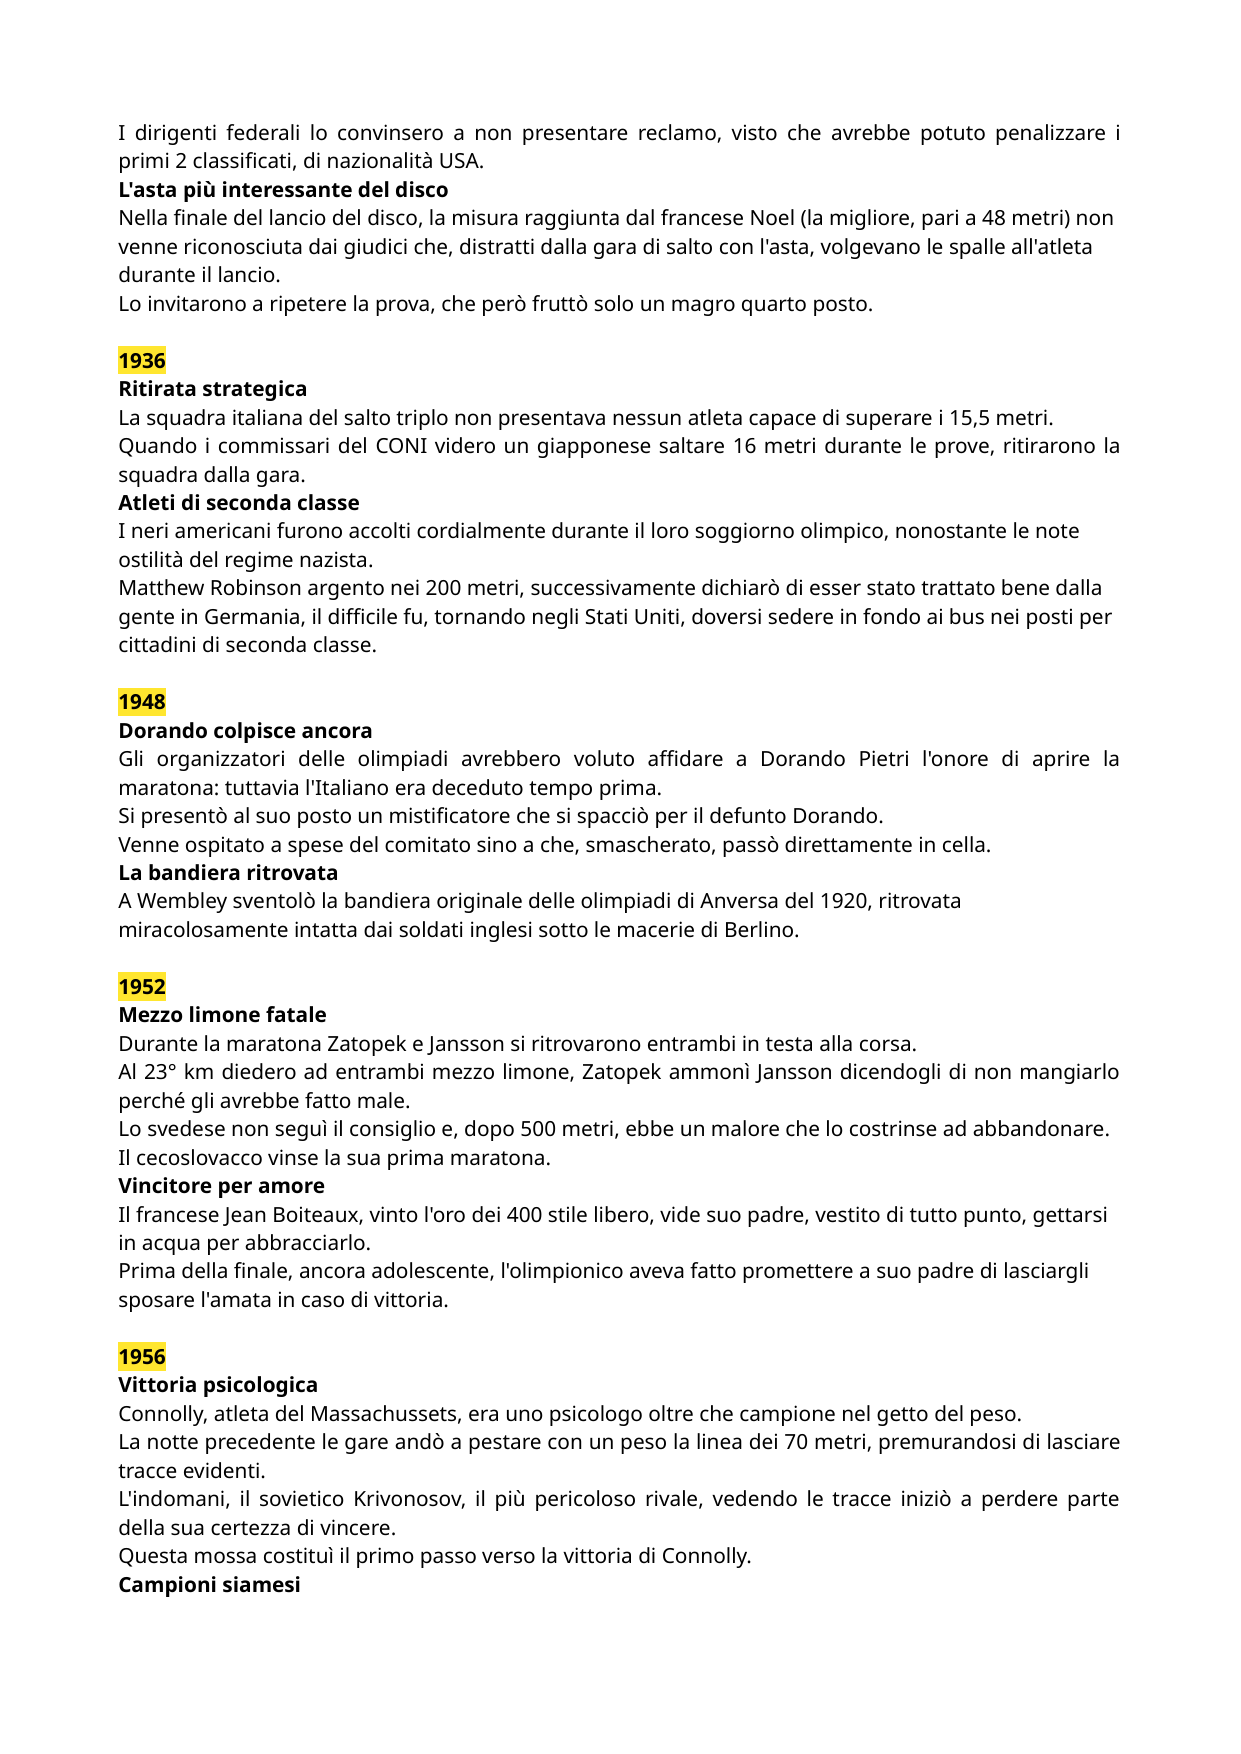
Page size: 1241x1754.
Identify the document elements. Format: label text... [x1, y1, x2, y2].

text I neri americani furono accolti cordialmente durante il loro soggiorno olimpico, nonostante le note ostilità del regime nazista. [118, 517, 1122, 573]
text Gli organizzatori delle olimpiadi avrebbero voluto affidare a Dorando Pietri l'onore di aprire la maratona: tuttavia l'Italiano era deceduto tempo prima. [118, 744, 1122, 801]
text Vincitore per amore [118, 1171, 1122, 1200]
text La squadra italiana del salto triplo non presentava nessun atleta capace di superare i 15,5 metri. [118, 403, 1122, 431]
text Lo invitarono a ripetere la prova, che però fruttò solo un magro quarto posto. [118, 289, 1122, 317]
text Durante la maratona Zatopek e Jansson si ritrovarono entrambi in testa alla corsa. [118, 1029, 1122, 1057]
text La notte precedente le gare andò a pestare con un peso la linea dei 70 metri, premurandosi di lasciare tracce evidenti. [118, 1427, 1122, 1484]
text Venne ospitato a spese del comitato sino a che, smascherato, passò direttamente in cella. [118, 830, 1122, 858]
text 1948 [118, 687, 1122, 716]
text Dorando colpisce ancora [118, 716, 1122, 744]
text La bandiera ritrovata [118, 858, 1122, 887]
text Campioni siamesi [118, 1570, 1122, 1598]
text Il cecoslovacco vinse la sua prima maratona. [118, 1143, 1122, 1171]
text Matthew Robinson argento nei 200 metri, successivamente dichiarò di esser stato trattato bene dalla gente in Germania, il difficile fu, tornando negli Stati Uniti, doversi sedere in fondo ai bus nei posti per cittadini di seconda classe. [118, 573, 1122, 659]
text Mezzo limone fatale [118, 1001, 1122, 1029]
text Connolly, atleta del Massachussets, era uno psicologo oltre che campione nel getto del peso. [118, 1399, 1122, 1427]
text 1956 [118, 1342, 1122, 1371]
text Questa mossa costituì il primo passo verso la vittoria di Connolly. [118, 1541, 1122, 1570]
text Il francese Jean Boiteaux, vinto l'oro dei 400 stile libero, vide suo padre, vestito di tutto punto, gettarsi in acqua per abbracciarlo. [118, 1200, 1122, 1257]
text Lo svedese non seguì il consiglio e, dopo 500 metri, ebbe un malore che lo costrinse ad abbandonare. [118, 1114, 1122, 1143]
text Quando i commissari del CONI videro un giapponese saltare 16 metri durante le prove, ritirarono la squadra dalla gara. [118, 431, 1122, 488]
text L'asta più interessante del disco [118, 175, 1122, 203]
text 1952 [118, 972, 1122, 1001]
text A Wembley sventolò la bandiera originale delle olimpiadi di Anversa del 1920, ritrovata miracolosamente intatta dai soldati inglesi sotto le macerie di Berlino. [118, 887, 1122, 943]
text Nella finale del lancio del disco, la misura raggiunta dal francese Noel (la migliore, pari a 48 metri) non venne riconosciuta dai giudici che, distratti dalla gara di salto con l'asta, volgevano le spalle all'atleta durante il lancio. [118, 203, 1122, 289]
text Ritirata strategica [118, 374, 1122, 403]
text Al 23° km diedero ad entrambi mezzo limone, Zatopek ammonì Jansson dicendogli di non mangiarlo perché gli avrebbe fatto male. [118, 1057, 1122, 1114]
text I dirigenti federali lo convinsero a non presentare reclamo, visto che avrebbe potuto penalizzare i primi 2 classificati, di nazionalità USA. [118, 118, 1122, 175]
text Si presentò al suo posto un mistificatore che si spacciò per il defunto Dorando. [118, 801, 1122, 830]
text L'indomani, il sovietico Krivonosov, il più pericoloso rivale, vedendo le tracce iniziò a perdere parte della sua certezza di vincere. [118, 1484, 1122, 1541]
text 1936 [118, 346, 1122, 374]
text Atleti di seconda classe [118, 488, 1122, 517]
text Vittoria psicologica [118, 1371, 1122, 1399]
text Prima della finale, ancora adolescente, l'olimpionico aveva fatto promettere a suo padre di lasciargli sposare l'amata in caso di vittoria. [118, 1257, 1122, 1313]
